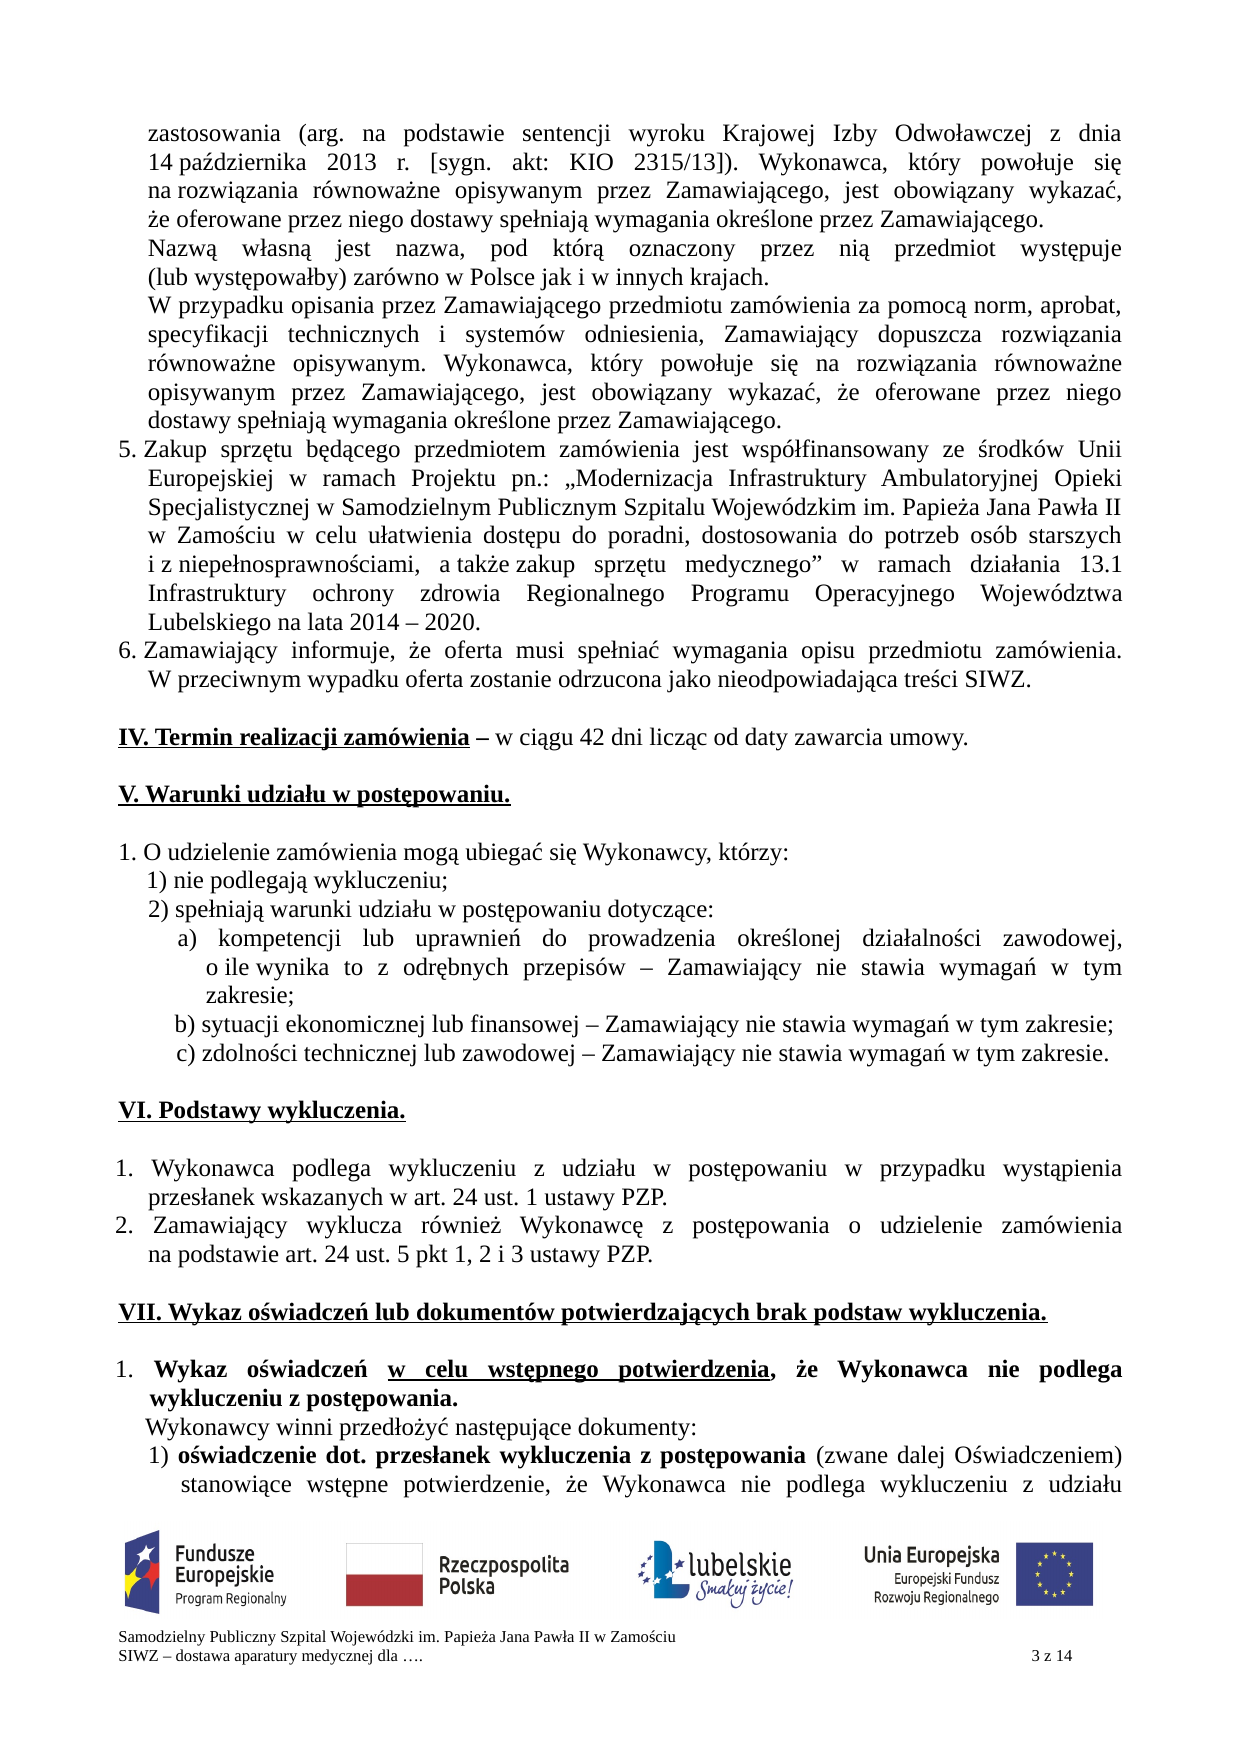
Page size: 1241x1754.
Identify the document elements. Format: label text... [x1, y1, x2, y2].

list Zamawiający informuje, że oferta musi spełniać wymagania opisu przedmiotu zamówienia. W przeciwnym wypadku oferta zostanie odrzucona jako nieodpowiadająca treści SIWZ. [118, 636, 1123, 693]
text VI. Podstawy wykluczenia. [118, 1096, 1123, 1124]
text a) kompetencji lub uprawnień do prowadzenia określonej działalności zawodowej, o ile wynika to z odrębnych przepisów – Zamawiający nie stawia wymagań w tym zakresie; [177, 923, 1123, 1009]
text IV. Termin realizacji zamówienia – w ciągu 42 dni licząc od daty zawarcia umowy. [118, 722, 1123, 751]
text b) sytuacji ekonomicznej lub finansowej – Zamawiający nie stawia wymagań w tym zakresie; [174, 1009, 1123, 1038]
list W przypadku opisania przez Zamawiającego przedmiotu zamówienia za pomocą norm, aprobat, specyfikacji technicznych i systemów odniesienia, Zamawiający dopuszcza rozwiązania równoważne opisywanym. Wykonawca, który powołuje się na rozwiązania równoważne opisywanym przez Zamawiającego, jest obowiązany wykazać, że oferowane przez niego dostawy spełniają wymagania określone przez Zamawiającego. [118, 291, 1123, 434]
text 2. Zamawiający wyklucza również Wykonawcę z postępowania o udzielenie zamówienia na podstawie art. 24 ust. 5 pkt 1, 2 i 3 ustawy PZP. [115, 1211, 1123, 1268]
text c) zdolności technicznej lub zawodowej – Zamawiający nie stawia wymagań w tym zakresie. [176, 1038, 1123, 1067]
text 1. Wykaz oświadczeń w celu wstępnego potwierdzenia, że Wykonawca nie podlega wykluczeniu z postępowania. [115, 1354, 1123, 1412]
list Zakup sprzętu będącego przedmiotem zamówienia jest współfinansowany ze środków Unii Europejskiej w ramach Projektu pn.: „Modernizacja Infrastruktury Ambulatoryjnej Opieki Specjalistycznej w Samodzielnym Publicznym Szpitalu Wojewódzkim im. Papieża Jana Pawła II w Zamościu w celu ułatwienia dostępu do poradni, dostosowania do potrzeb osób starszych i z niepełnosprawnościami, a także zakup sprzętu medycznego” w ramach działania 13.1 Infrastruktury ochrony zdrowia Regionalnego Programu Operacyjnego Województwa Lubelskiego na lata 2014 – 2020. [118, 434, 1123, 636]
list Nazwą własną jest nazwa, pod którą oznaczony przez nią przedmiot występuje (lub występowałby) zarówno w Polsce jak i w innych krajach. [118, 233, 1123, 291]
list zastosowania (arg. na podstawie sentencji wyroku Krajowej Izby Odwoławczej z dnia 14 października 2013 r. [sygn. akt: KIO 2315/13]). Wykonawca, który powołuje się na rozwiązania równoważne opisywanym przez Zamawiającego, jest obowiązany wykazać, że oferowane przez niego dostawy spełniają wymagania określone przez Zamawiającego. [118, 118, 1123, 233]
text V. Warunki udziału w postępowaniu. [118, 779, 1123, 808]
text 2) spełniają warunki udziału w postępowaniu dotyczące: [148, 894, 1123, 923]
text 1) nie podlegają wykluczeniu; [146, 866, 1123, 894]
text 1. O udzielenie zamówienia mogą ubiegać się Wykonawcy, którzy: [118, 837, 1123, 866]
text VII. Wykaz oświadczeń lub dokumentów potwierdzających brak podstaw wykluczenia. [118, 1297, 1123, 1326]
text 1. Wykonawca podlega wykluczeniu z udziału w postępowaniu w przypadku wystąpienia przesłanek wskazanych w art. 24 ust. 1 ustawy PZP. [115, 1153, 1123, 1211]
text 1) oświadczenie dot. przesłanek wykluczenia z postępowania (zwane dalej Oświadczeniem) stanowiące wstępne potwierdzenie, że Wykonawca nie podlega wykluczeniu z udziału [148, 1441, 1123, 1498]
text Wykonawcy winni przedłożyć następujące dokumenty: [145, 1412, 1123, 1441]
